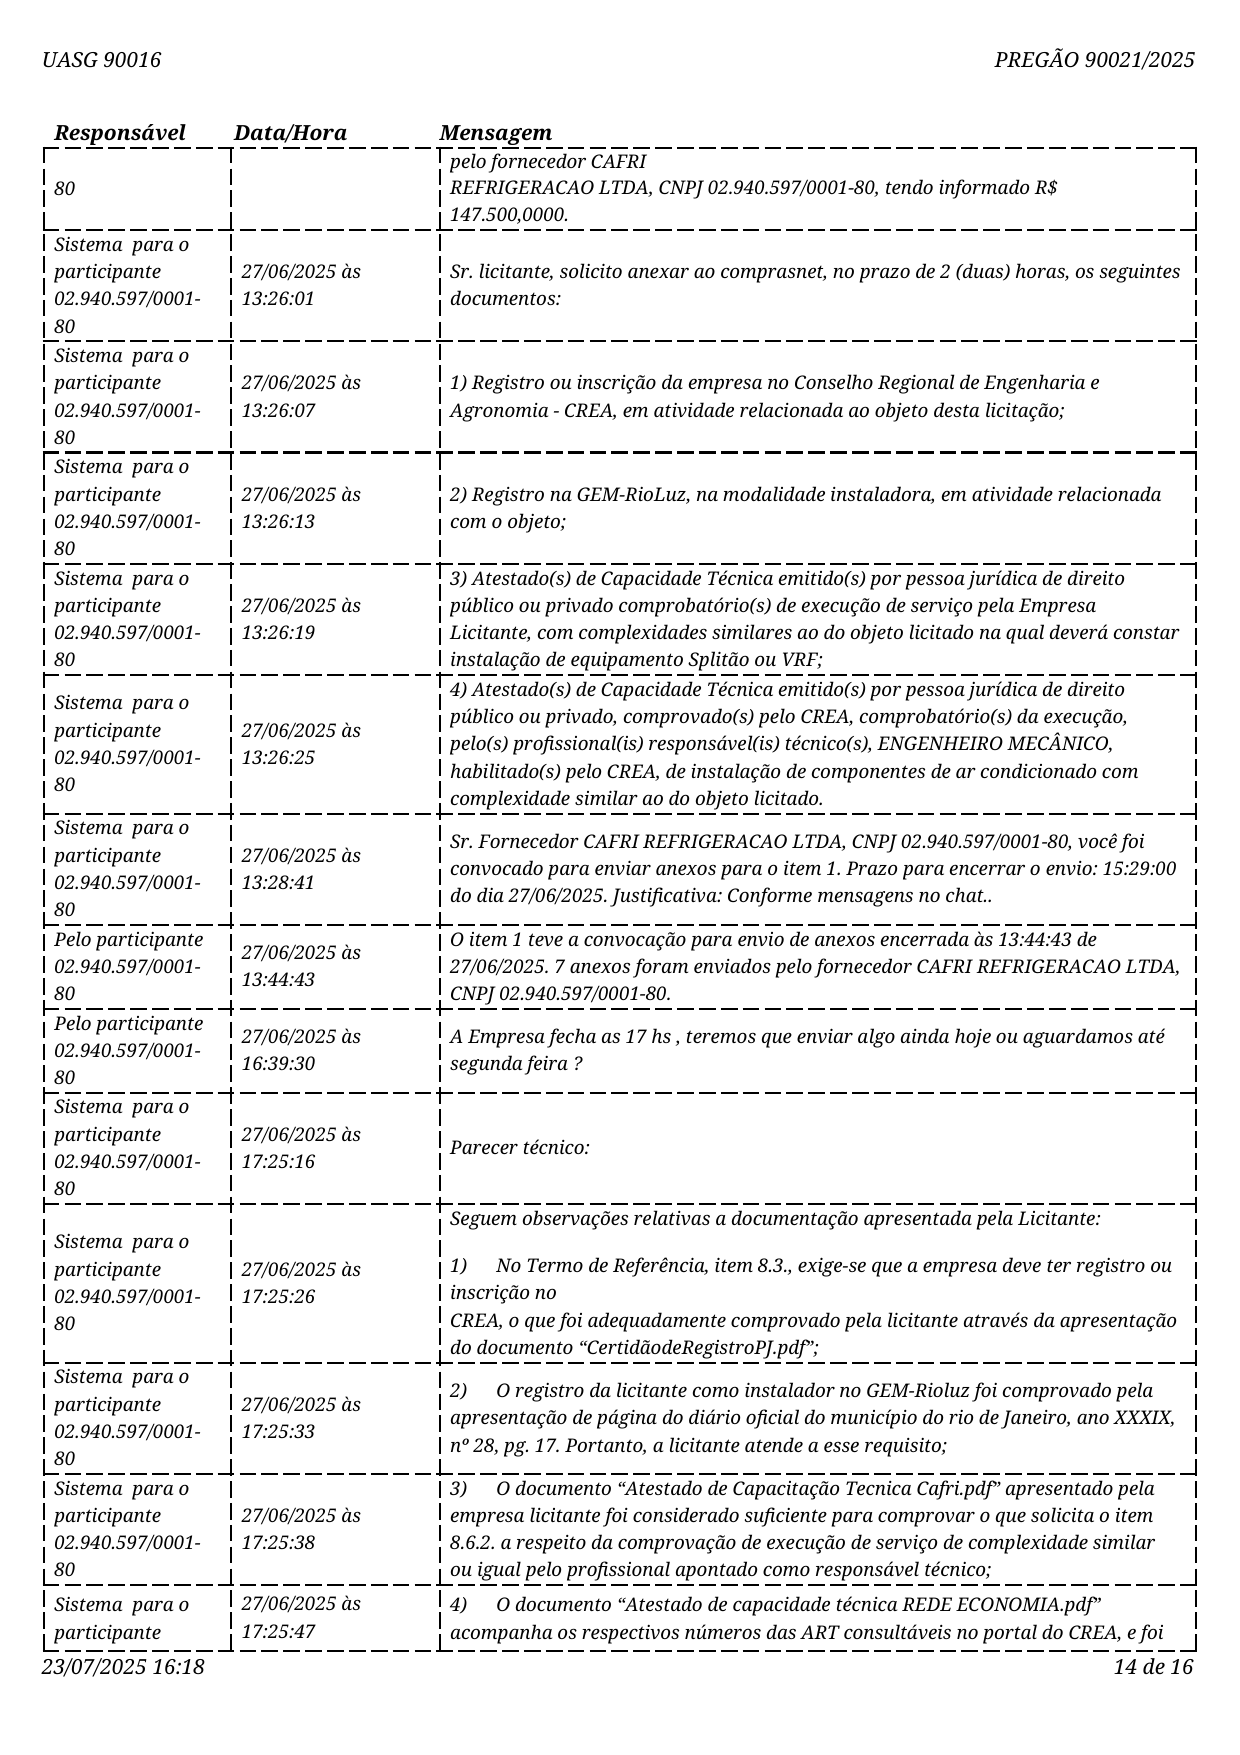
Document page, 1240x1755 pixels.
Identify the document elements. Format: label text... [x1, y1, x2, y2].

table_cell 27/06/2025 às 17:25:16 [231, 1092, 439, 1203]
table_cell 27/06/2025 às 13:44:43 [231, 924, 439, 1008]
table_cell 2) Registro na GEM-RioLuz, na modalidade instaladora, em atividade relacionada com o objeto; [440, 451, 1196, 563]
table_cell pelo fornecedor CAFRI REFRIGERACAO LTDA, CNPJ 02.940.597/0001-80, tendo informado R$ 147.500,0000. [440, 147, 1196, 229]
table_cell 80 [44, 147, 231, 229]
table_cell 27/06/2025 às 16:39:30 [231, 1008, 439, 1092]
table_cell 4) Atestado(s) de Capacidade Técnica emitido(s) por pessoa jurídica de direito público ou privado, comprovado(s) pelo CREA, comprobatório(s) da execução, pelo(s) profissional(is) responsável(is) técnico(s), ENGENHEIRO MECÂNICO, habilitado(s) pelo CREA, de instalação de componentes de ar condicionado com complexidade similar ao do objeto licitado. [440, 674, 1196, 812]
table_cell 3) Atestado(s) de Capacidade Técnica emitido(s) por pessoa jurídica de direito público ou privado comprobatório(s) de execução de serviço pela Empresa Licitante, com complexidades similares ao do objeto licitado na qual deverá constar instalação de equipamento Splitão ou VRF; [440, 563, 1196, 674]
table_cell 1) Registro ou inscrição da empresa no Conselho Regional de Engenharia e Agronomia - CREA, em atividade relacionada ao objeto desta licitação; [440, 340, 1196, 451]
table_cell 4) O documento “Atestado de capacidade técnica REDE ECONOMIA.pdf” acompanha os respectivos números das ART consultáveis no portal do CREA, e foi [440, 1584, 1196, 1650]
table_cell O item 1 teve a convocação para envio de anexos encerrada às 13:44:43 de 27/06/2025. 7 anexos foram enviados pelo fornecedor CAFRI REFRIGERACAO LTDA, CNPJ 02.940.597/0001-80. [440, 924, 1196, 1008]
table_cell Sistema para o participante 02.940.597/0001-80 [44, 674, 231, 812]
table_cell Sr. Fornecedor CAFRI REFRIGERACAO LTDA, CNPJ 02.940.597/0001-80, você foi convocado para enviar anexos para o item 1. Prazo para encerrar o envio: 15:29:00 do dia 27/06/2025. Justificativa: Conforme mensagens no chat.. [440, 813, 1196, 924]
table_cell Sistema para o participante 02.940.597/0001-80 [44, 451, 231, 563]
table_cell 27/06/2025 às 17:25:47 [231, 1584, 439, 1650]
table_cell Sistema para o participante 02.940.597/0001-80 [44, 229, 231, 340]
table_cell Sistema para o participante 02.940.597/0001-80 [44, 1473, 231, 1584]
table_cell 3) O documento “Atestado de Capacitação Tecnica Cafri.pdf” apresentado pela empresa licitante foi considerado suficiente para comprovar o que solicita o item 8.6.2. a respeito da comprovação de execução de serviço de complexidade similar ou igual pelo profissional apontado como responsável técnico; [440, 1473, 1196, 1584]
table_cell 27/06/2025 às 13:26:19 [231, 563, 439, 674]
table_cell 27/06/2025 às 13:26:07 [231, 340, 439, 451]
table_cell 27/06/2025 às 17:25:38 [231, 1473, 439, 1584]
table_cell 27/06/2025 às 13:28:41 [231, 813, 439, 924]
table_cell Sistema para o participante 02.940.597/0001-80 [44, 1203, 231, 1362]
table_cell A Empresa fecha as 17 hs , teremos que enviar algo ainda hoje ou aguardamos até segunda feira ? [440, 1008, 1196, 1092]
table_cell 27/06/2025 às 13:26:25 [231, 674, 439, 812]
table_cell Sistema para o participante 02.940.597/0001-80 [44, 563, 231, 674]
table_cell Sistema para o participante 02.940.597/0001-80 [44, 813, 231, 924]
table_cell 2) O registro da licitante como instalador no GEM-Rioluz foi comprovado pela apresentação de página do diário oficial do município do rio de Janeiro, ano XXXIX, nº 28, pg. 17. Portanto, a licitante atende a esse requisito; [440, 1362, 1196, 1473]
table_cell Parecer técnico: [440, 1092, 1196, 1203]
table_cell Pelo participante 02.940.597/0001-80 [44, 924, 231, 1008]
table_cell Seguem observações relativas a documentação apresentada pela Licitante: 1) No Termo de Referência, item 8.3., exige-se que a empresa deve ter registro ou inscrição no CREA, o que foi adequadamente comprovado pela licitante através da apresentação do documento “CertidãodeRegistroPJ.pdf”; [440, 1203, 1196, 1362]
table_cell 27/06/2025 às 13:26:01 [231, 229, 439, 340]
table_cell Sr. licitante, solicito anexar ao comprasnet, no prazo de 2 (duas) horas, os seguintes documentos: [440, 229, 1196, 340]
table_cell Sistema para o participante [44, 1584, 231, 1650]
table_cell Pelo participante 02.940.597/0001-80 [44, 1008, 231, 1092]
table_cell 27/06/2025 às 13:26:13 [231, 451, 439, 563]
table_cell Sistema para o participante 02.940.597/0001-80 [44, 340, 231, 451]
table_cell Sistema para o participante 02.940.597/0001-80 [44, 1092, 231, 1203]
table_cell [231, 147, 439, 229]
table_cell Sistema para o participante 02.940.597/0001-80 [44, 1362, 231, 1473]
table_cell 27/06/2025 às 17:25:26 [231, 1203, 439, 1362]
table_cell 27/06/2025 às 17:25:33 [231, 1362, 439, 1473]
